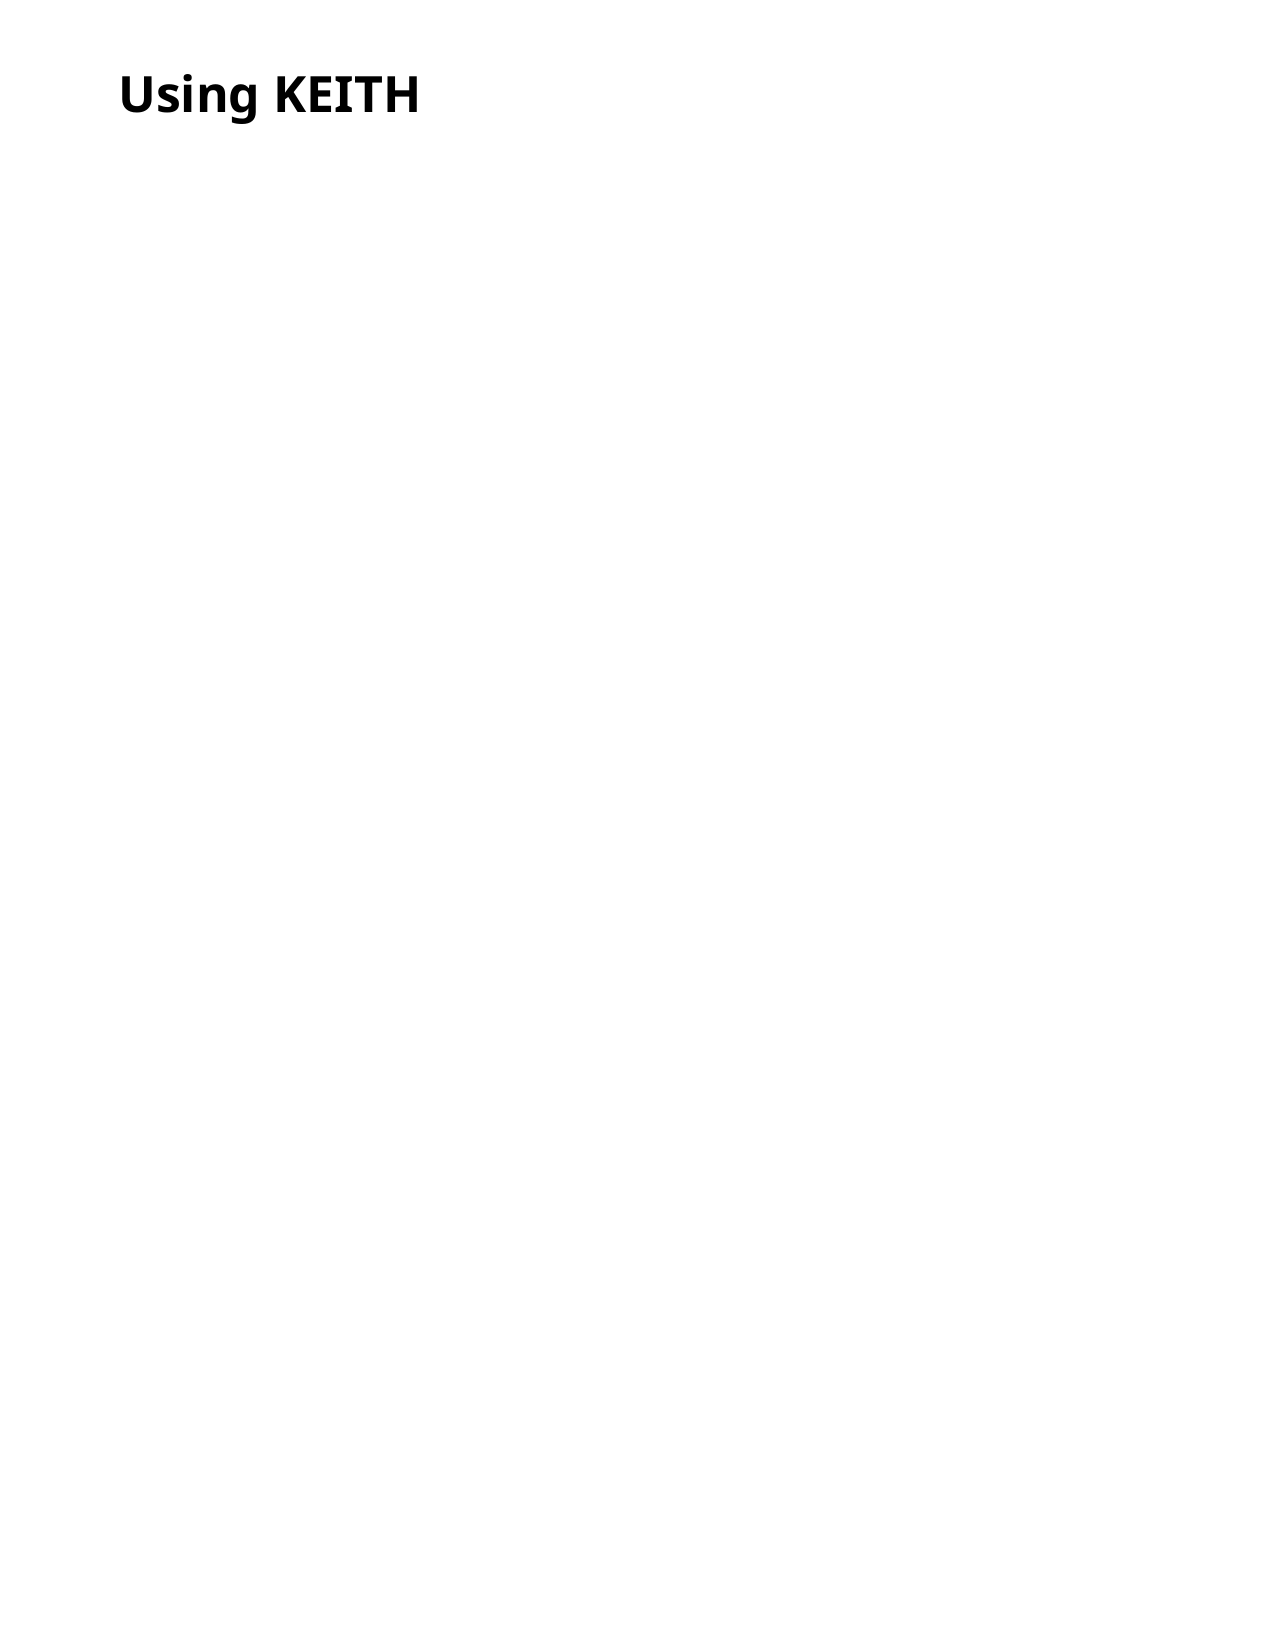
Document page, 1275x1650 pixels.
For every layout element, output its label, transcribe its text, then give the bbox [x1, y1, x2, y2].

subtitle Using KEITH [118, 59, 1216, 127]
